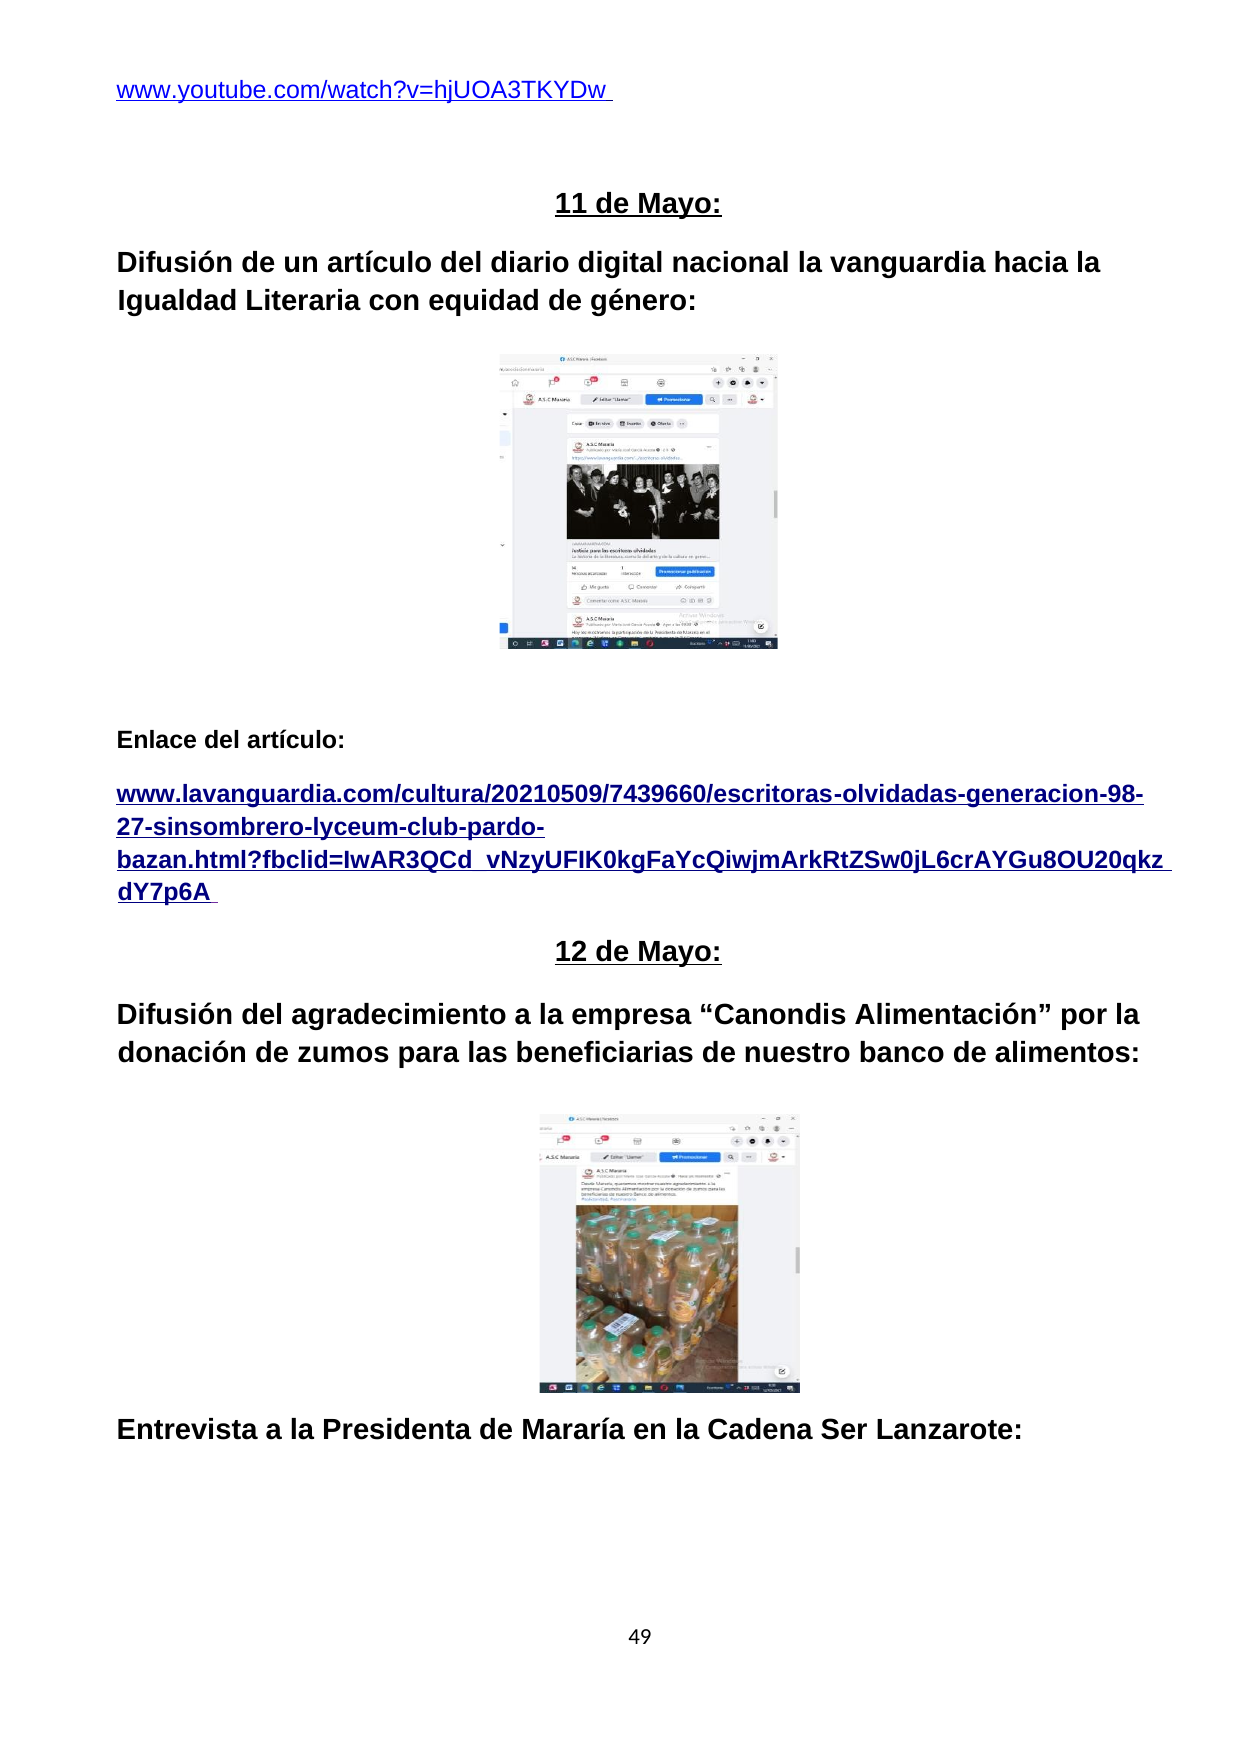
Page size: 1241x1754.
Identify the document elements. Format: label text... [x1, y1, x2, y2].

text bazan.html?fbclid=IwAR3QCd_vNzyUFIK0kgFaYcQiwjmArkRtZSw0jL6crAYGu8OU20qkz dY7p6A [116, 845, 1195, 906]
list de Mayo: [88, 186, 1196, 220]
text Entrevista a la Presidenta de Mararía en la Cadena Ser Lanzarote: [116, 1412, 1166, 1445]
text Difusión del agradecimiento a la empresa “Canondis Alimentación” por la donación de zumos para las beneficiarias de nuestro banco de alimentos: [116, 997, 1166, 1068]
list de Mayo: [88, 934, 1196, 968]
text www.lavanguardia.com/cultura/20210509/7439660/escritoras-olvidadas-generacion-98- [116, 779, 1195, 807]
text 27-sinsombrero-lyceum-club-pardo- [116, 812, 1195, 841]
text Difusión de un artículo del diario digital nacional la vanguardia hacia la Igualdad Literaria con equidad de género: [116, 245, 1166, 316]
text Enlace del artículo: [116, 725, 1180, 754]
text www.youtube.com/watch?v=hjUOA3TKYDw [116, 75, 1169, 104]
